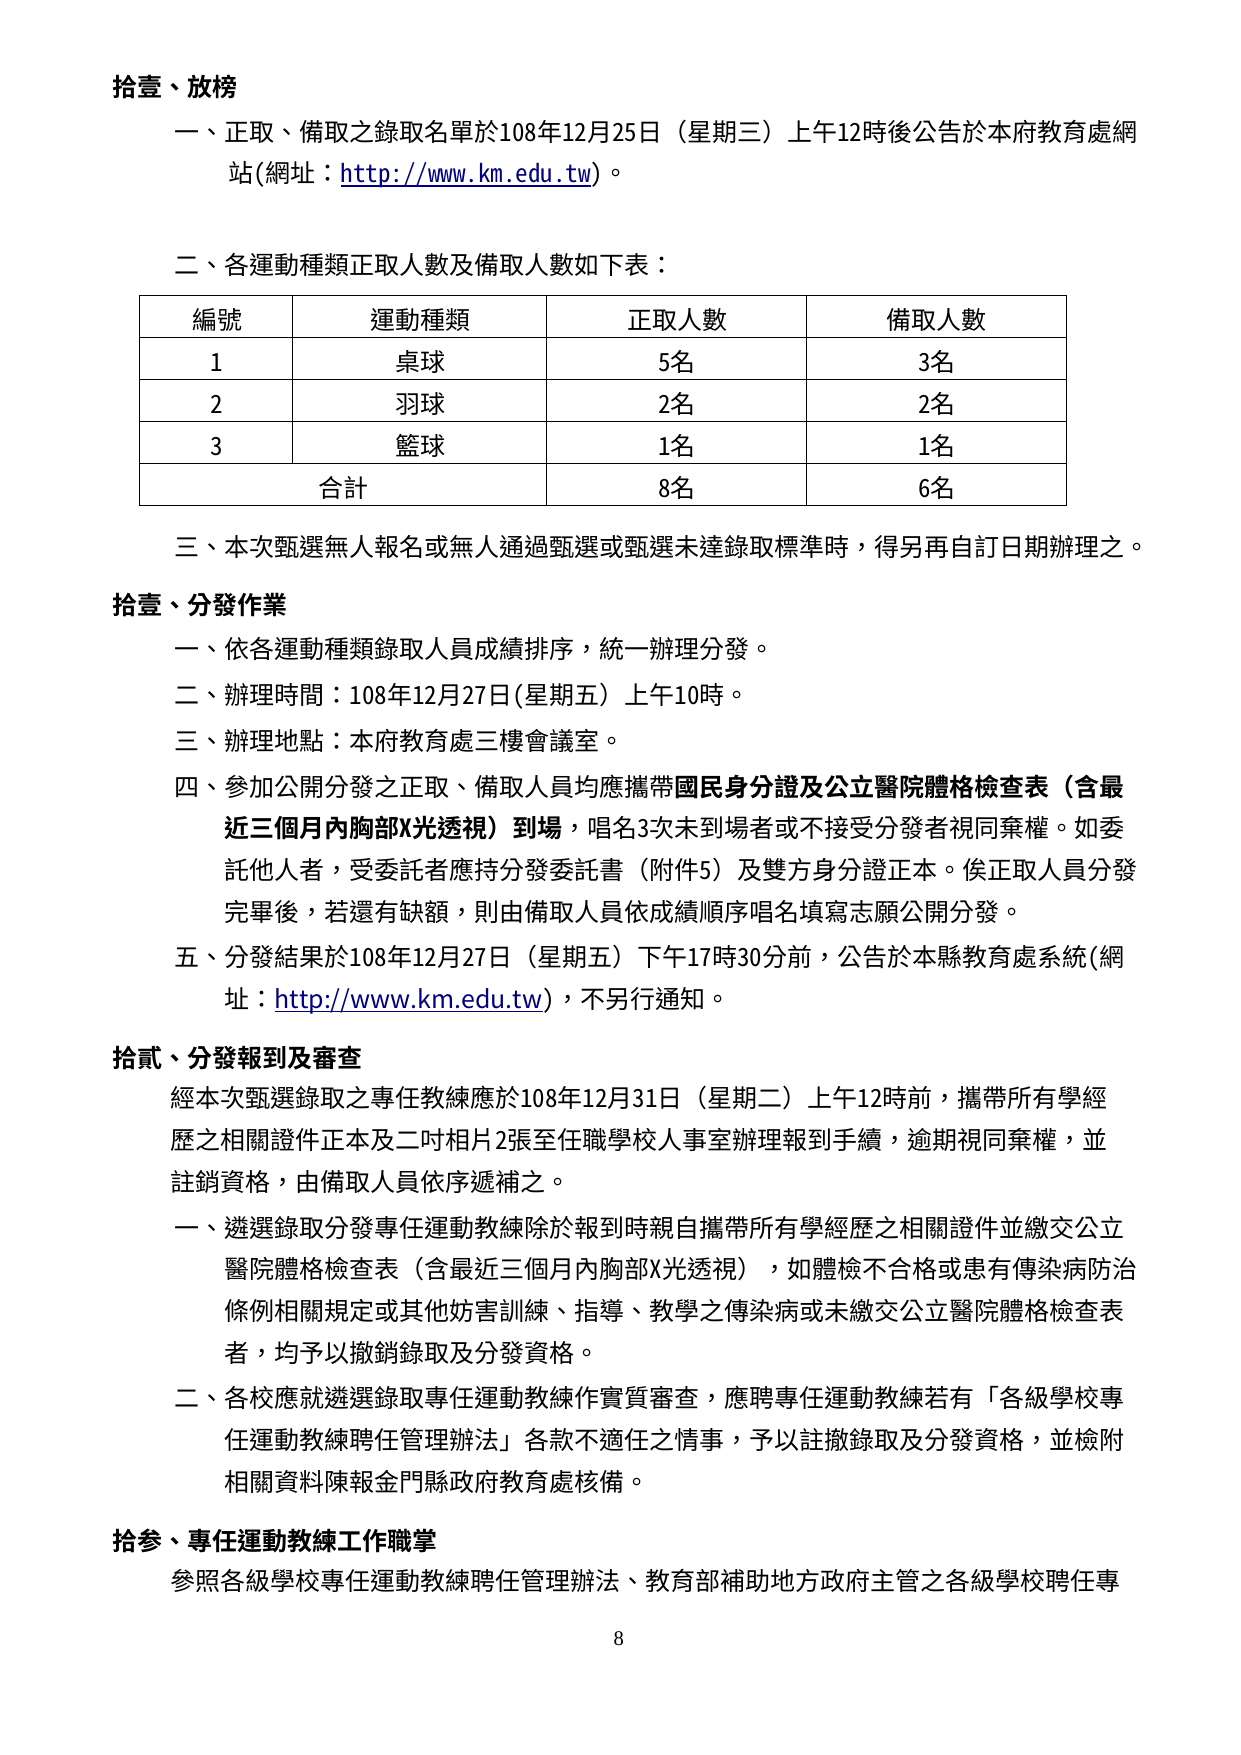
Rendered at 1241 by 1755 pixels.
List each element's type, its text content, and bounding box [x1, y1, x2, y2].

text 經本次甄選錄取之專任教練應於108年12月31日（星期二）上午12時前，攜帶所有學經歷之相關證件正本及二吋相片2張至任職學校人事室辦理報到手續，逾期視同棄權，並註銷資格，由備取人員依序遞補之。 [170, 1074, 1132, 1199]
subtitle 拾壹、分發作業 [112, 585, 1149, 621]
table_header 運動種類 [293, 296, 546, 337]
table_cell 3 [140, 422, 292, 463]
text 五、分發結果於108年12月27日（星期五）下午17時30分前，公告於本縣教育處系統(網址：http://www.km.edu.tw)，不另行通知。 [174, 933, 1149, 1017]
table_cell 1名 [547, 422, 806, 463]
subtitle 拾参、專任運動教練工作職掌 [112, 1521, 1149, 1557]
text 二、辦理時間：108年12月27日(星期五）上午10時。 [174, 671, 1149, 713]
text 一、正取、備取之錄取名單於108年12月25日（星期三）上午12時後公告於本府教育處網站(網址：http://www.km.edu.tw)。 [174, 108, 1149, 191]
table_header 編號 [140, 296, 292, 337]
table_header 正取人數 [547, 296, 806, 337]
text 二、各校應就遴選錄取專任運動教練作實質審查，應聘專任運動教練若有「各級學校專任運動教練聘任管理辦法」各款不適任之情事，予以註撤錄取及分發資格，並檢附相關資料陳報金門縣政府教育處核備。 [174, 1374, 1149, 1499]
text 一、依各運動種類錄取人員成績排序，統一辦理分發。 [174, 626, 1149, 667]
text 三、辦理地點：本府教育處三樓會議室。 [174, 717, 1149, 759]
table_cell 2名 [807, 380, 1066, 421]
text 參照各級學校專任運動教練聘任管理辦法、教育部補助地方政府主管之各級學校聘任專 [170, 1557, 1132, 1599]
table_cell 桌球 [293, 338, 546, 379]
text 二、各運動種類正取人數及備取人數如下表： [174, 241, 1149, 282]
table_cell 合計 [140, 464, 546, 505]
text 四、參加公開分發之正取、備取人員均應攜帶國民身分證及公立醫院體格檢查表（含最近三個月內胸部X光透視）到場，唱名3次未到場者或不接受分發者視同棄權。如委託他人者，受委託者應持分發委託書（附件5）及雙方身分證正本。俟正取人員分發完畢後，若還有缺額，則由備取人員依成績順序唱名填寫志願公開分發。 [174, 763, 1149, 929]
table_cell 1 [140, 338, 292, 379]
table_cell 5名 [547, 338, 806, 379]
table_cell 籃球 [293, 422, 546, 463]
table_cell 2名 [547, 380, 806, 421]
subtitle 拾貳、分發報到及審查 [112, 1038, 1149, 1074]
table_cell 2 [140, 380, 292, 421]
table_cell 8名 [547, 464, 806, 505]
table_cell 6名 [807, 464, 1066, 505]
subtitle 三、本次甄選無人報名或無人通過甄選或甄選未達錄取標準時，得另再自訂日期辦理之。 [174, 527, 1149, 564]
table_cell 3名 [807, 338, 1066, 379]
table_cell 羽球 [293, 380, 546, 421]
table_header 備取人數 [807, 296, 1066, 337]
table_cell 1名 [807, 422, 1066, 463]
text 一、遴選錄取分發專任運動教練除於報到時親自攜帶所有學經歷之相關證件並繳交公立醫院體格檢查表（含最近三個月內胸部X光透視），如體檢不合格或患有傳染病防治條例相關規定或其他妨害訓練、指導、教學之傳染病或未繳交公立醫院體格檢查表者，均予以撤銷錄取及分發資格。 [174, 1204, 1149, 1370]
subtitle 拾壹、放榜 [112, 67, 1149, 103]
